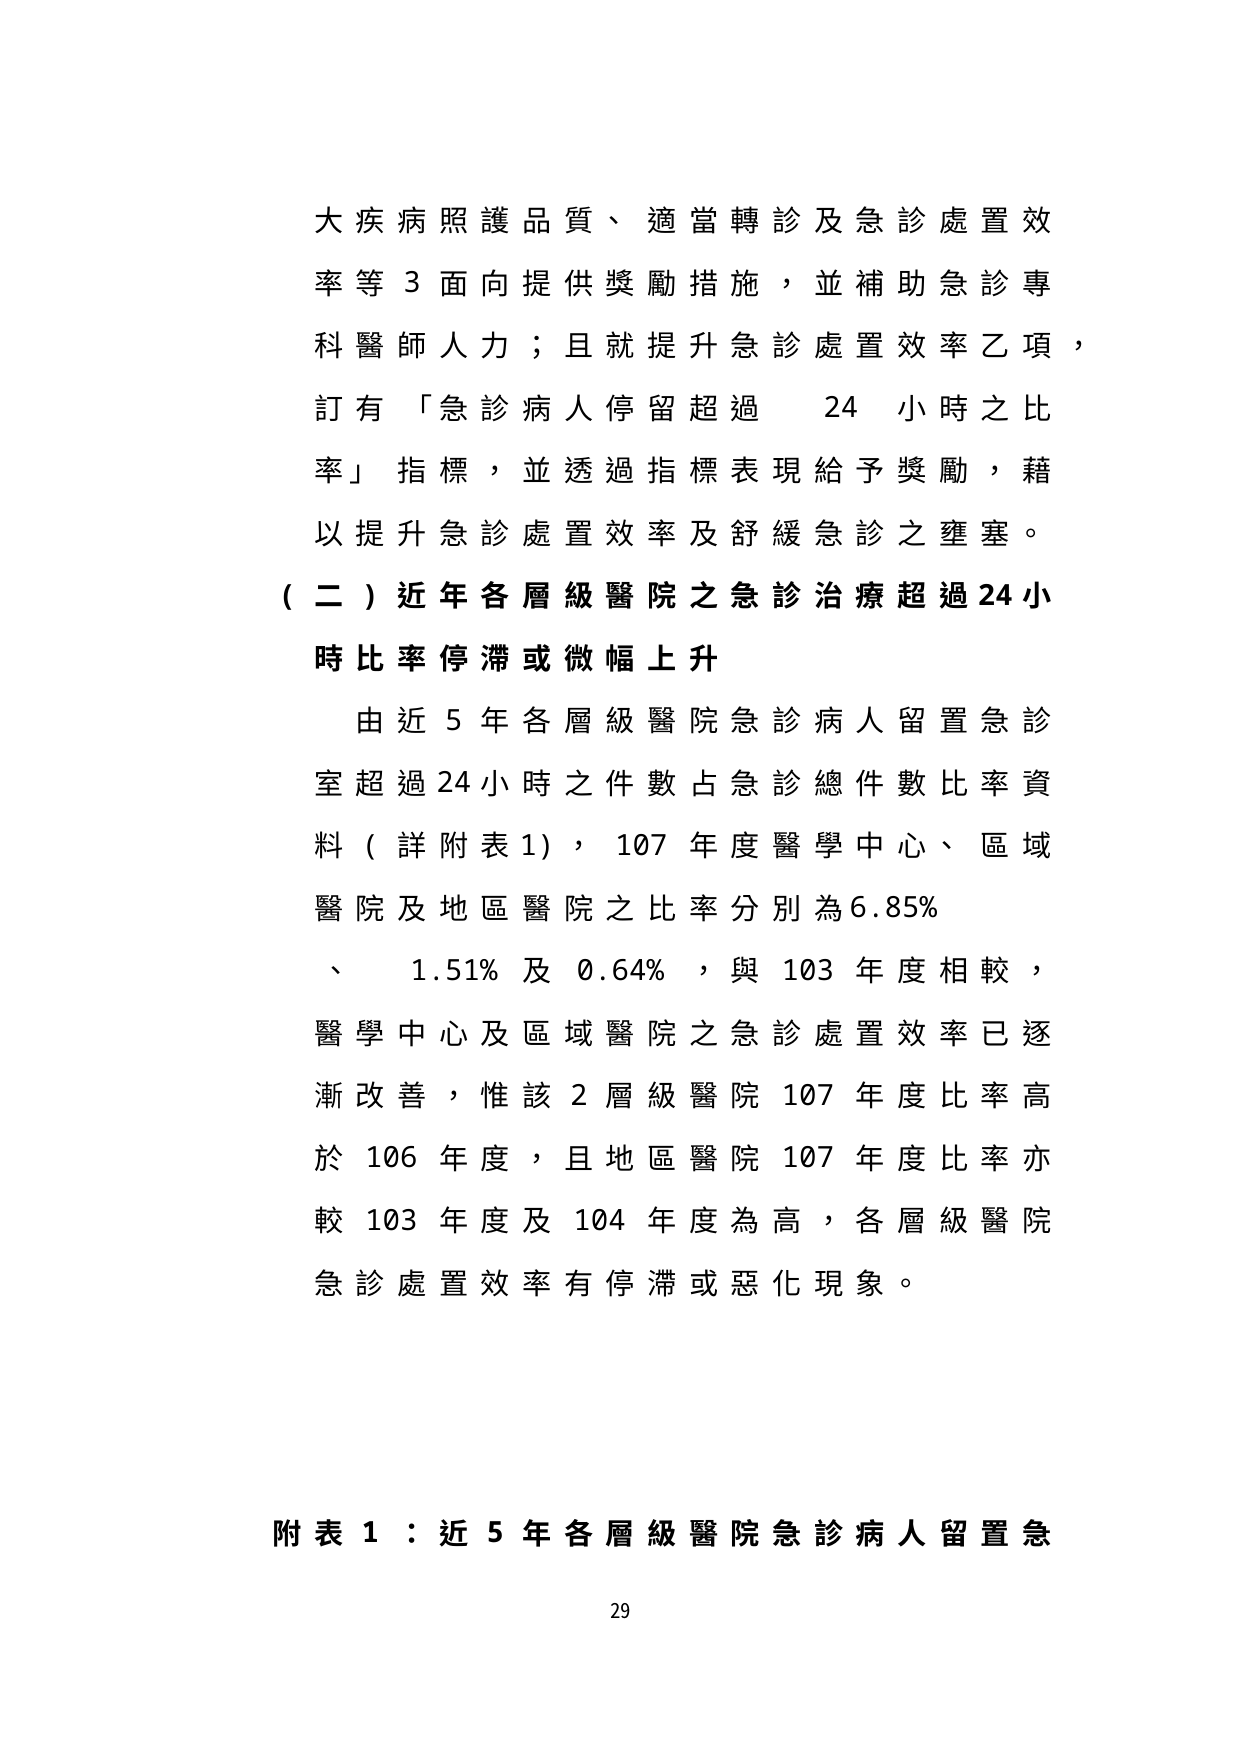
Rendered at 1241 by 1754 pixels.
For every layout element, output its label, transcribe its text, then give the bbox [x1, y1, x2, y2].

text 附表1：近5年各層級醫院急診病人留置急 [242, 1490, 1058, 1552]
text (二)近年各層級醫院之急診治療超過24小時比率停滯或微幅上升 [242, 552, 1058, 677]
text 由近5年各層級醫院急診病人留置急診室超過24小時之件數占急診總件數比率資料(詳附表1)，107年度醫學中心、區域醫院及地區醫院之比率分別為6.85% 、1.51%及0.64%，與103年度相較，醫學中心及區域醫院之急診處置效率已逐漸改善，惟該2層級醫院107年度比率高於106年度，且地區醫院107年度比率亦較103年度及104年度為高，各層級醫院急診處置效率有停滯或惡化現象。 [271, 677, 1058, 1302]
text 依健保署之說明及健保急診品質提升方案，該方案之實施重點係針對提升急診重大疾病照護品質、適當轉診及急診處置效率等3面向提供獎勵措施，並補助急診專科醫師人力；且就提升急診處置效率乙項，訂有「急診病人停留超過 24 小時之比率」指標，並透過指標表現給予獎勵，藉以提升急診處置效率及舒緩急診之壅塞。 [271, 177, 1058, 552]
